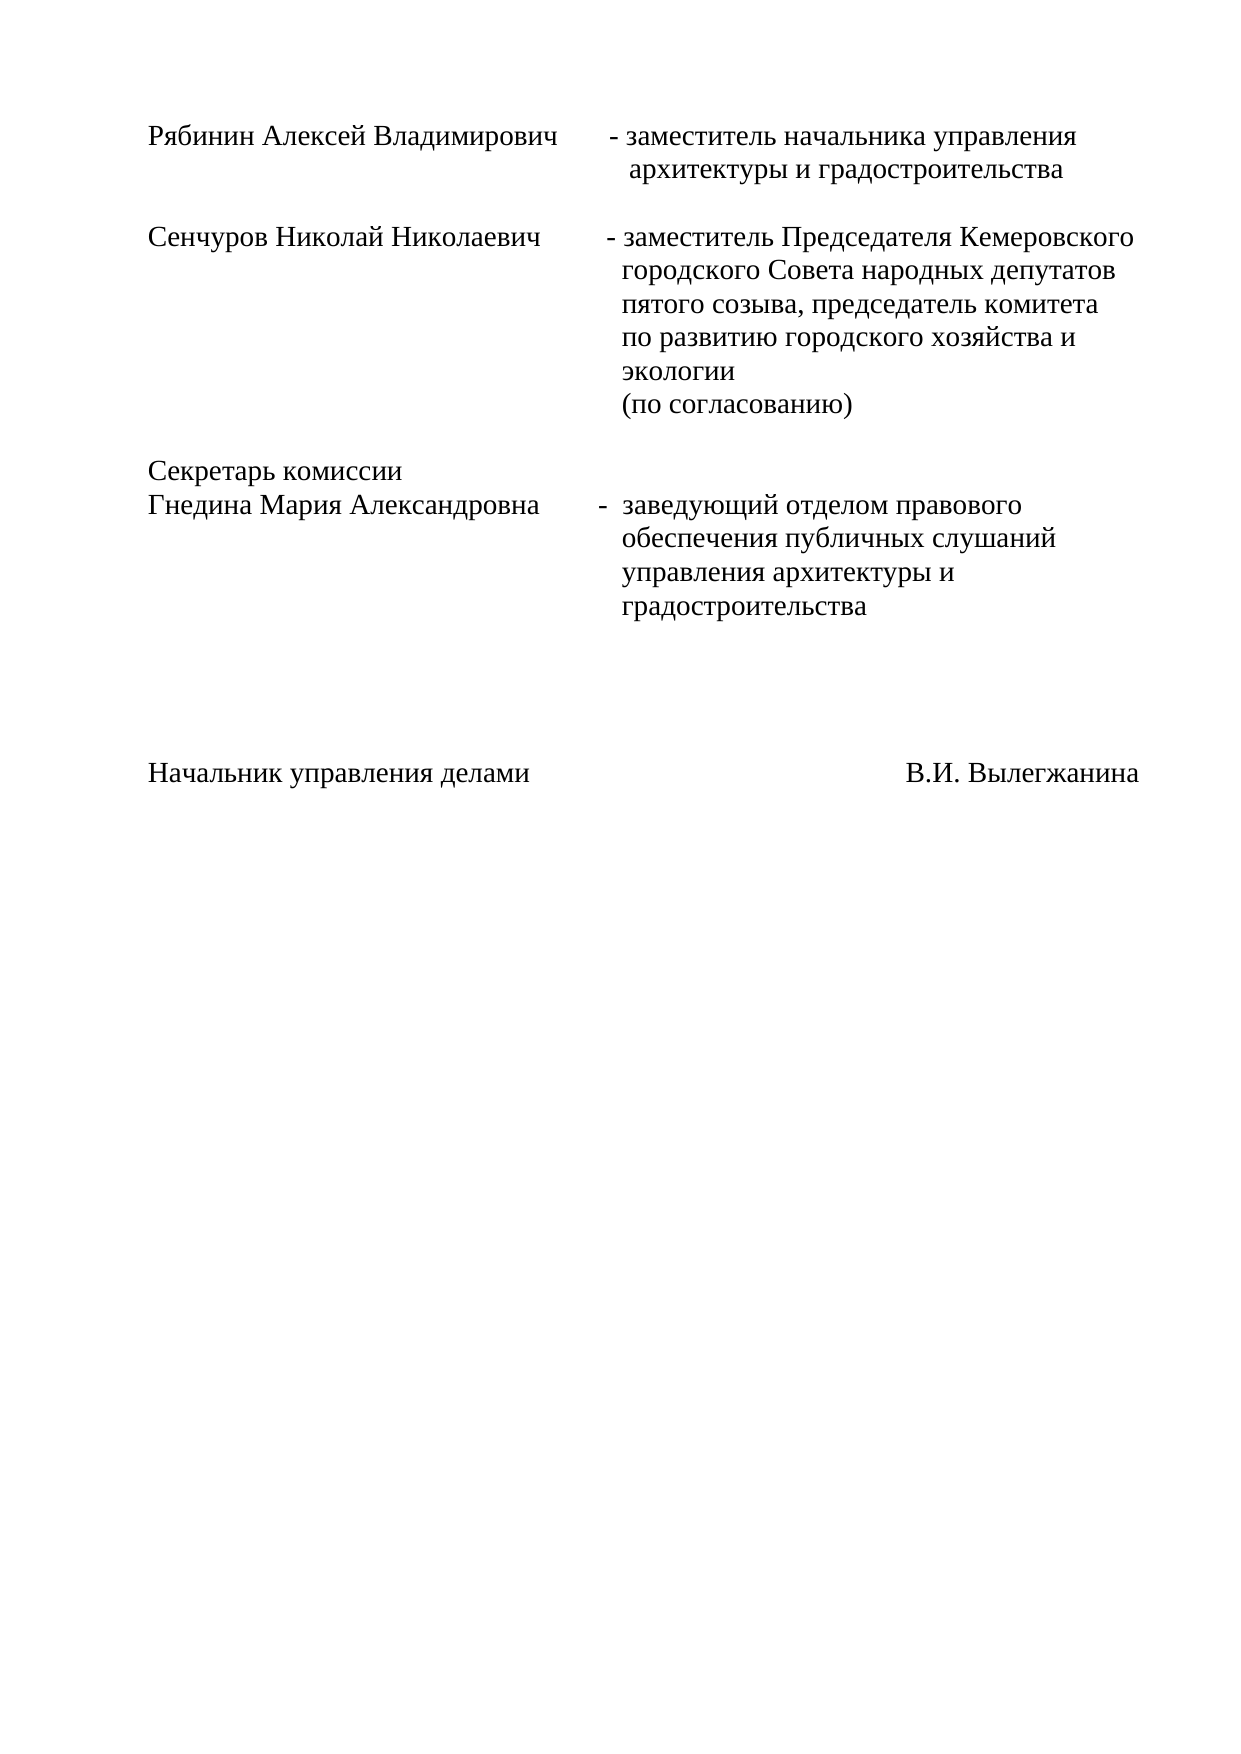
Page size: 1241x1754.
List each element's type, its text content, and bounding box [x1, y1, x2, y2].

text Гнедина Мария Александровна - заведующий отделом правового [148, 487, 1152, 521]
text Секретарь комиссии [148, 453, 1152, 487]
text управления архитектуры и [148, 554, 1152, 588]
title Рябинин Алексей Владимирович - заместитель начальника управления [148, 118, 1152, 152]
text пятого созыва, председатель комитета [148, 286, 1181, 319]
text Сенчуров Николай Николаевич - заместитель Председателя Кемеровского [148, 219, 1152, 252]
text городского Совета народных депутатов [148, 252, 1181, 286]
text экологии [148, 353, 1181, 386]
text (по согласованию) [148, 386, 1181, 420]
text Начальник управления делами В.И. Вылегжанина [148, 755, 1152, 789]
text обеспечения публичных слушаний [148, 521, 1181, 554]
title архитектуры и градостроительства [148, 152, 1152, 185]
text градостроительства [148, 588, 1181, 621]
text по развитию городского хозяйства и [148, 319, 1181, 353]
